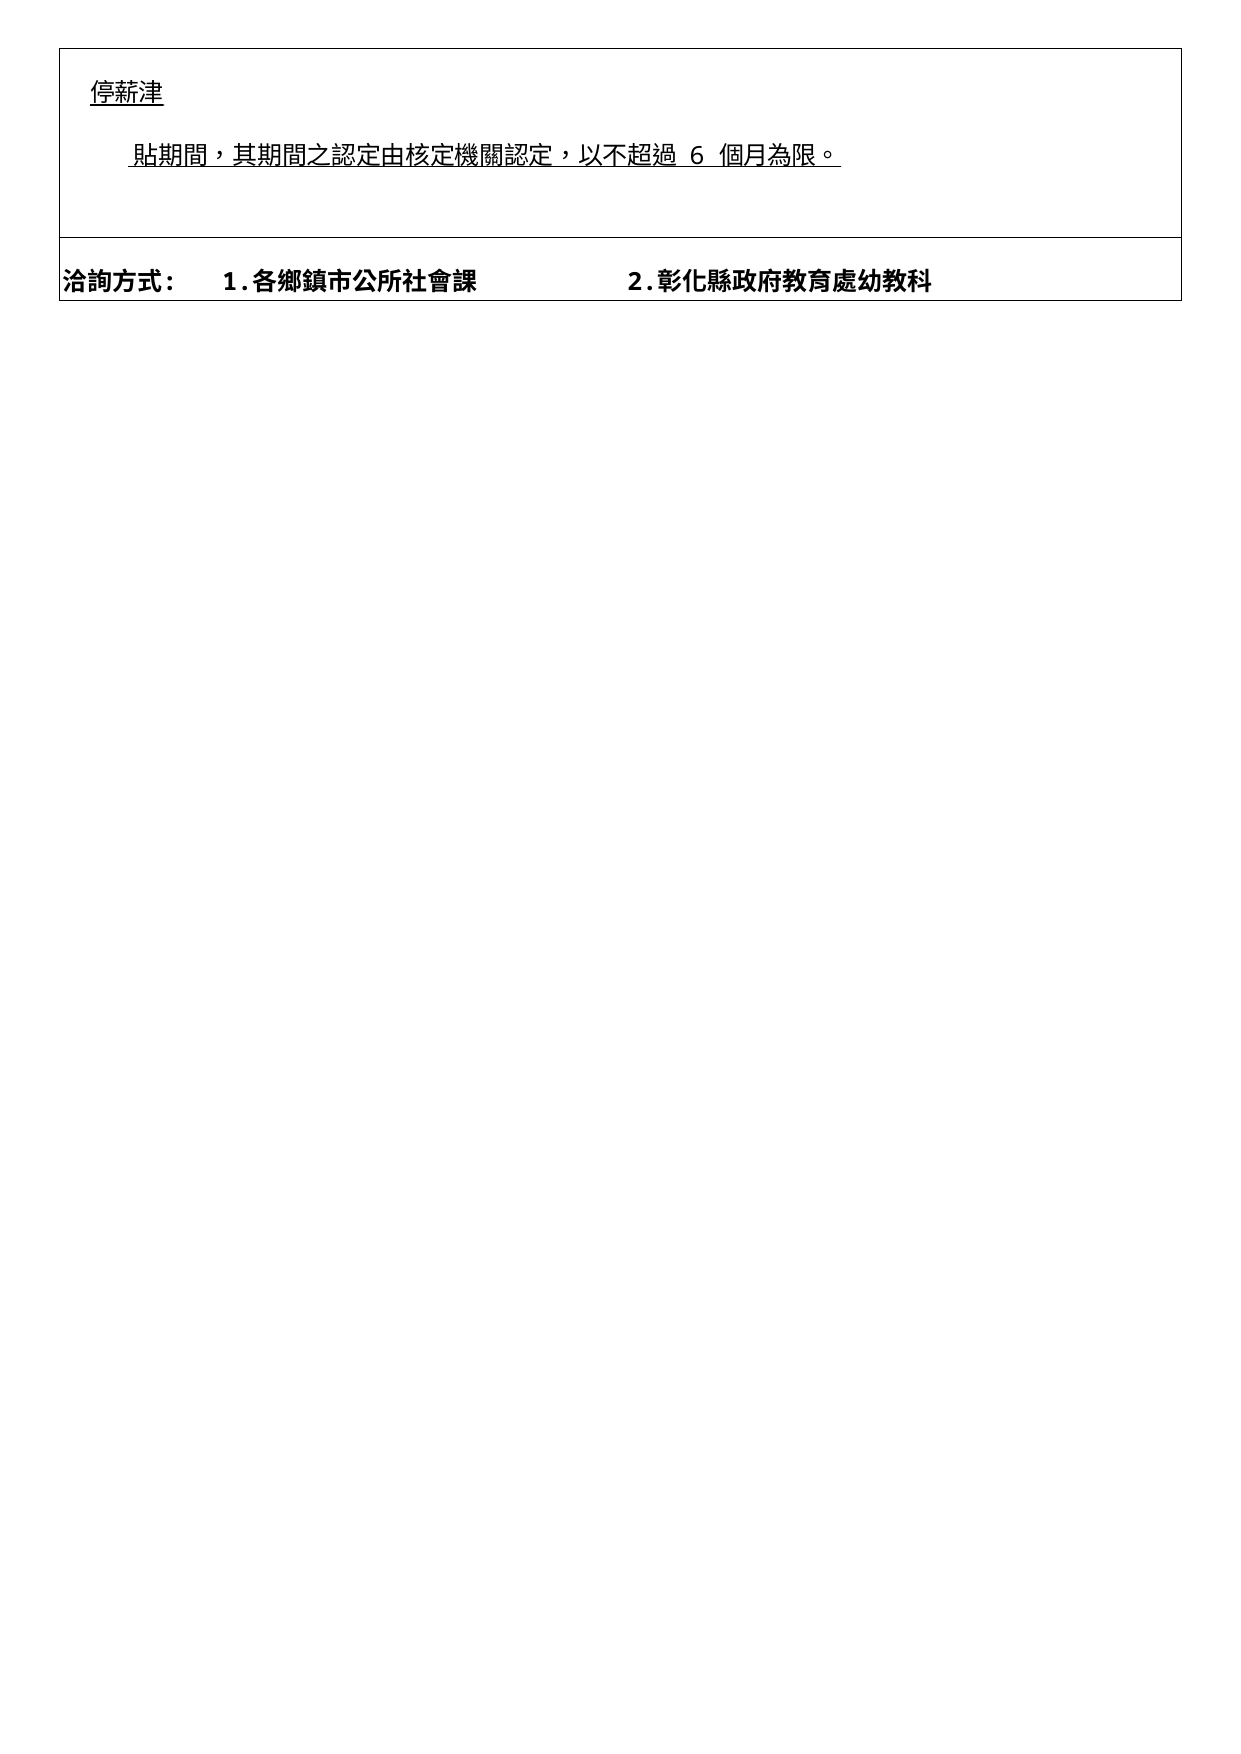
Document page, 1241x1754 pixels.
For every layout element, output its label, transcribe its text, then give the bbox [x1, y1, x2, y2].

table_cell 停薪津 貼期間，其期間之認定由核定機關認定，以不超過 6 個月為限。 [60, 49, 1181, 237]
table_cell 洽詢方式: 1.各鄉鎮市公所社會課 2.彰化縣政府教育處幼教科 [60, 238, 1181, 300]
